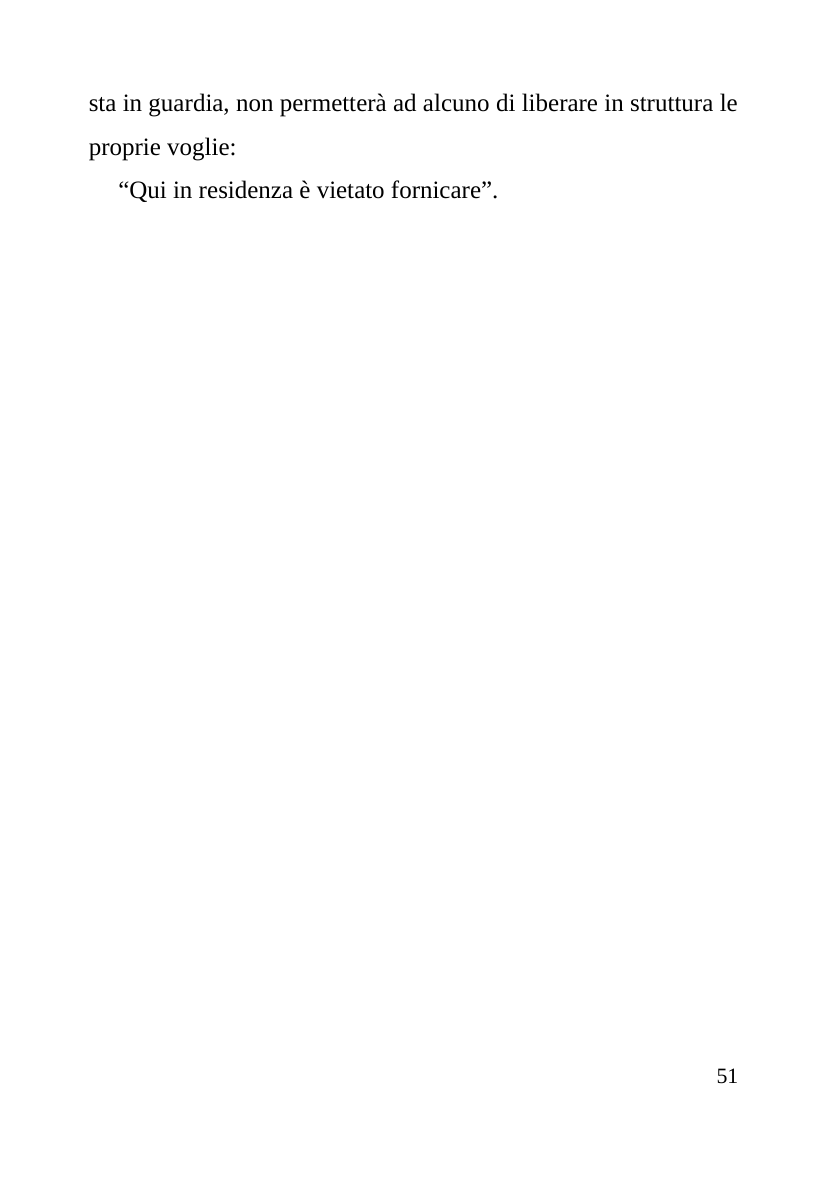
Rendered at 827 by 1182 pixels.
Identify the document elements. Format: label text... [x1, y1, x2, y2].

text “Qui in residenza è vietato fornicare”. [88, 175, 738, 203]
text sta in guardia, non permetterà ad alcuno di liberare in struttura le proprie voglie: [88, 88, 738, 160]
